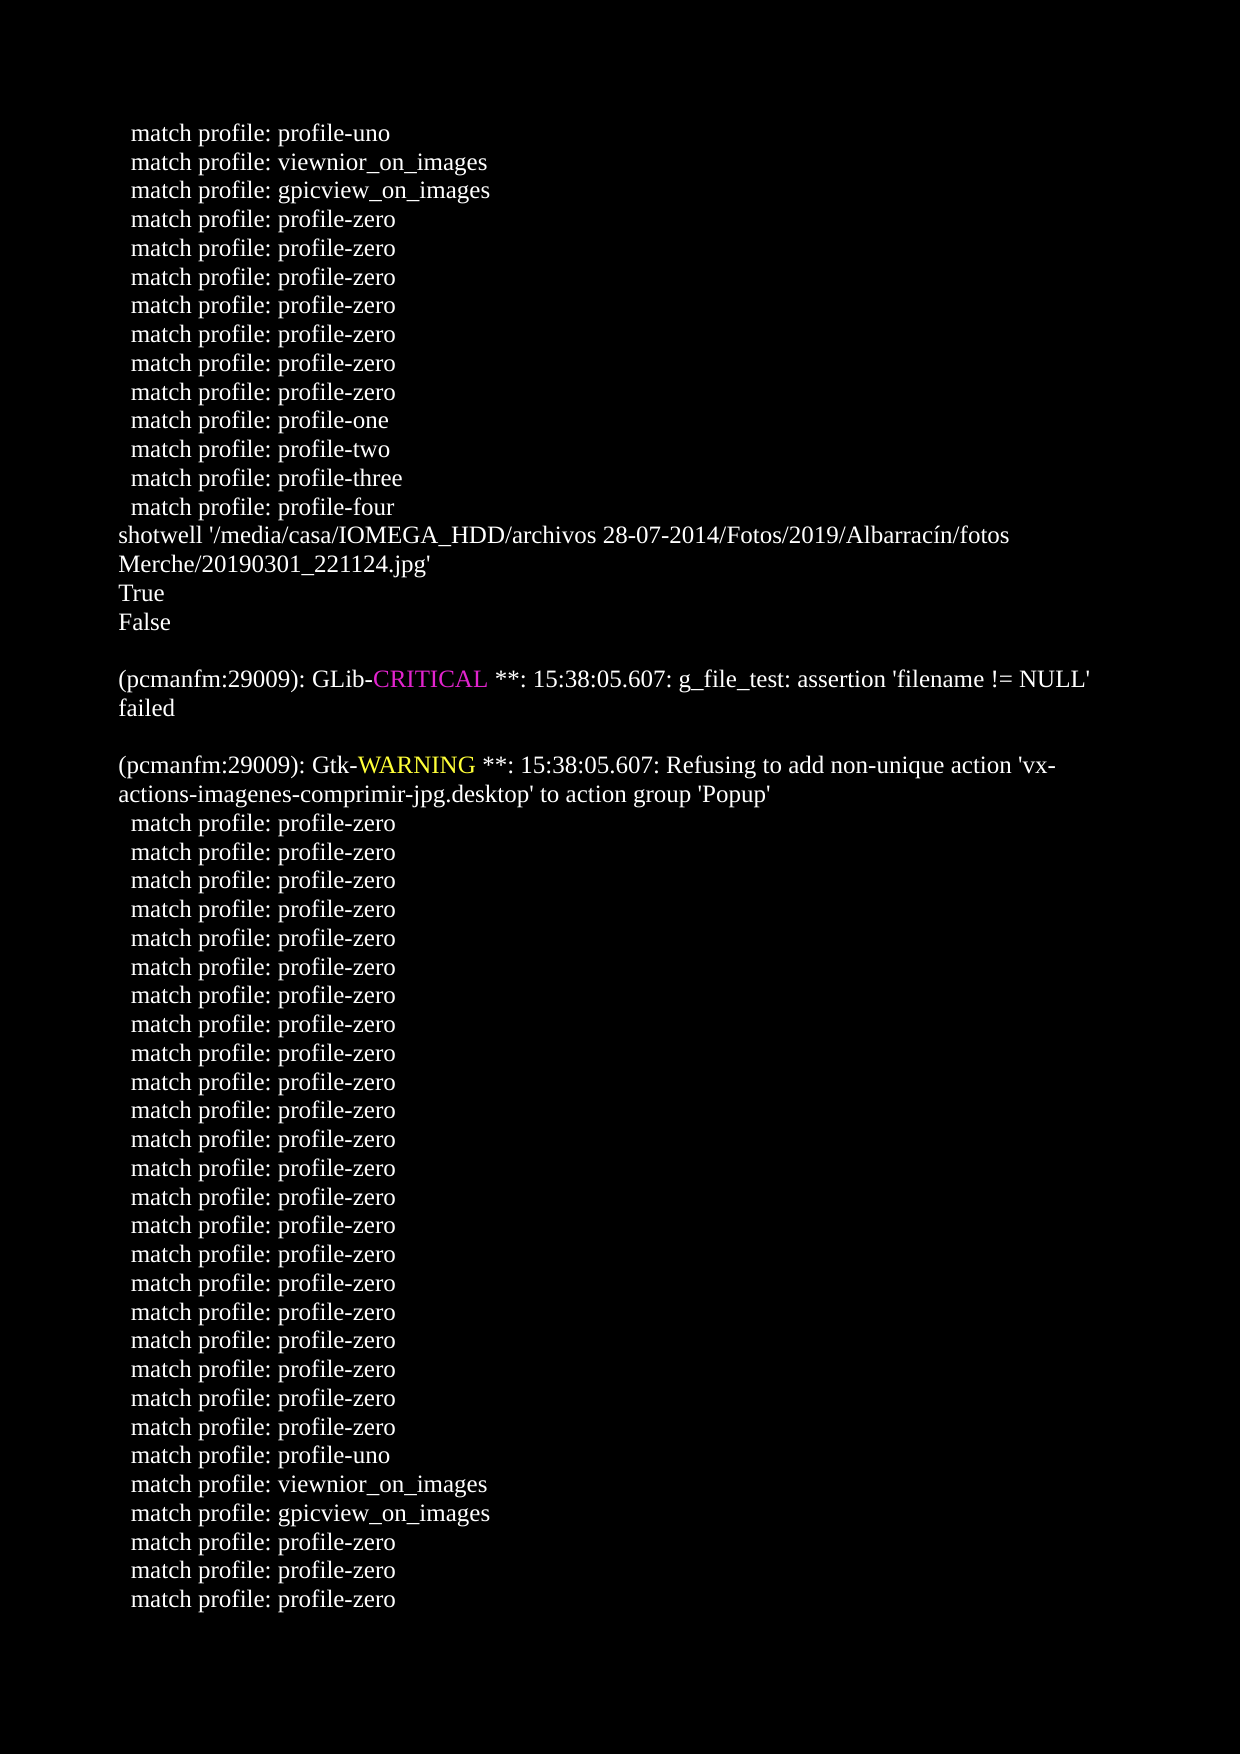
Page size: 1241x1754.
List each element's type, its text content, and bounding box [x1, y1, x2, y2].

text match profile: profile-zero [118, 952, 1122, 981]
text match profile: profile-zero [118, 808, 1122, 837]
text match profile: viewnior_on_images [118, 1469, 1122, 1498]
text match profile: profile-zero [118, 1412, 1122, 1441]
text match profile: profile-zero [118, 1354, 1122, 1383]
text match profile: profile-zero [118, 1067, 1122, 1096]
text (pcmanfm:29009): GLib-CRITICAL **: 15:38:05.607: g_file_test: assertion 'filename != NULL' failed [118, 664, 1122, 722]
text match profile: profile-zero [118, 1153, 1122, 1182]
text match profile: profile-zero [118, 1009, 1122, 1038]
text match profile: profile-zero [118, 348, 1122, 377]
text match profile: profile-zero [118, 291, 1122, 319]
text match profile: profile-uno [118, 1441, 1122, 1469]
text match profile: profile-uno [118, 118, 1122, 147]
text match profile: profile-zero [118, 1297, 1122, 1326]
text match profile: profile-four [118, 492, 1122, 521]
text match profile: profile-zero [118, 837, 1122, 866]
text match profile: profile-three [118, 463, 1122, 492]
text match profile: profile-two [118, 434, 1122, 463]
text match profile: profile-zero [118, 1584, 1122, 1613]
text match profile: profile-zero [118, 1124, 1122, 1153]
text False [118, 607, 1122, 636]
text True [118, 578, 1122, 607]
text match profile: profile-zero [118, 1239, 1122, 1268]
text match profile: profile-one [118, 406, 1122, 434]
text match profile: profile-zero [118, 866, 1122, 894]
text match profile: profile-zero [118, 1556, 1122, 1584]
text match profile: profile-zero [118, 1527, 1122, 1556]
text match profile: profile-zero [118, 1326, 1122, 1354]
text match profile: profile-zero [118, 377, 1122, 406]
text match profile: profile-zero [118, 894, 1122, 923]
text match profile: profile-zero [118, 233, 1122, 262]
text match profile: profile-zero [118, 1211, 1122, 1239]
text match profile: profile-zero [118, 1038, 1122, 1067]
text match profile: viewnior_on_images [118, 147, 1122, 176]
text match profile: profile-zero [118, 319, 1122, 348]
text match profile: profile-zero [118, 923, 1122, 952]
text match profile: profile-zero [118, 204, 1122, 233]
text match profile: profile-zero [118, 262, 1122, 291]
text match profile: profile-zero [118, 1096, 1122, 1124]
text (pcmanfm:29009): Gtk-WARNING **: 15:38:05.607: Refusing to add non-unique action 'vx-actions-imagenes-comprimir-jpg.desktop' to action group 'Popup' [118, 751, 1122, 808]
text match profile: profile-zero [118, 1268, 1122, 1297]
text shotwell '/media/casa/IOMEGA_HDD/archivos 28-07-2014/Fotos/2019/Albarracín/fotos Merche/20190301_221124.jpg' [118, 521, 1122, 578]
text match profile: profile-zero [118, 1182, 1122, 1211]
text match profile: profile-zero [118, 981, 1122, 1009]
text match profile: gpicview_on_images [118, 176, 1122, 204]
text match profile: profile-zero [118, 1383, 1122, 1412]
text match profile: gpicview_on_images [118, 1498, 1122, 1527]
